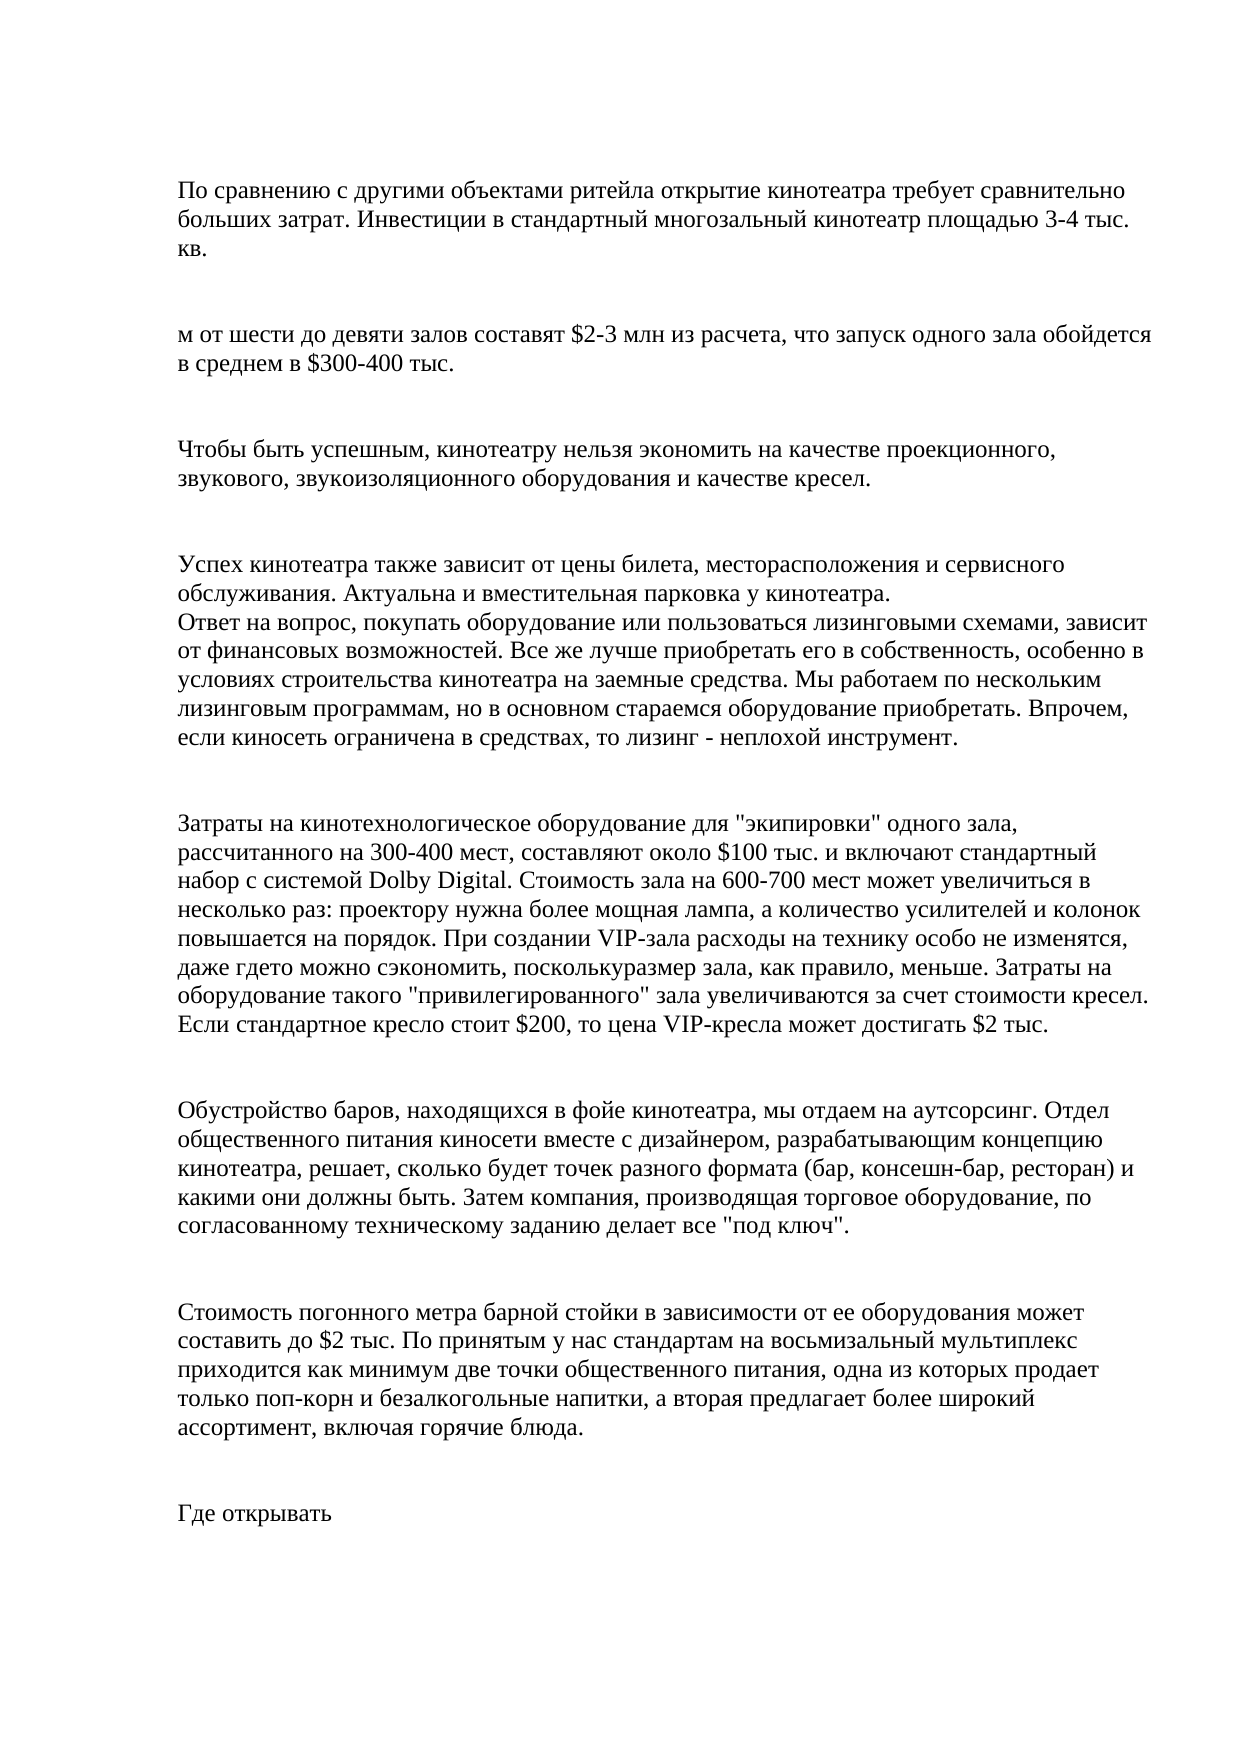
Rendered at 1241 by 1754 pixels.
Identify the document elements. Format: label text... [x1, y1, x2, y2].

text Где открывать [177, 1498, 1152, 1527]
text Обустройство баров, находящихся в фойе кинотеатра, мы отдаем на аутсорсинг. Отдел общественного питания киносети вместе с дизайнером, разрабатывающим концепцию кинотеатра, решает, сколько будет точек разного формата (бар, консешн-бар, ресторан) и какими они должны быть. Затем компания, производящая торговое оборудование, по согласованному техническому заданию делает все "под ключ". [177, 1096, 1152, 1239]
text м от шести до девяти залов составят $2-3 млн из расчета, что запуск одного зала обойдется в среднем в $300-400 тыс. [177, 319, 1152, 377]
text Чтобы быть успешным, кинотеатру нельзя экономить на качестве проекционного, звукового, звукоизоляционного оборудования и качестве кресел. [177, 434, 1152, 492]
text Затраты на кинотехнологическое оборудование для "экипировки" одного зала, рассчитанного на 300-400 мест, составляют около $100 тыс. и включают стандартный набор с системой Dolby Digital. Стоимость зала на 600-700 мест может увеличиться в несколько раз: проектору нужна более мощная лампа, а количество усилителей и колонок повышается на порядок. При создании VIP-зала расходы на технику особо не изменятся, даже гдето можно сэкономить, посколькуразмер зала, как правило, меньше. Затраты на оборудование такого "привилегированного" зала увеличиваются за счет стоимости кресел. Если стандартное кресло стоит $200, то цена VIP-кресла может достигать $2 тыс. [177, 808, 1152, 1038]
text Ответ на вопрос, покупать оборудование или пользоваться лизинговыми схемами, зависит от финансовых возможностей. Все же лучше приобретать его в собственность, особенно в условиях строительства кинотеатра на заемные средства. Мы работаем по нескольким лизинговым программам, но в основном стараемся оборудование приобретать. Впрочем, если киносеть ограничена в средствах, то лизинг - неплохой инструмент. [177, 607, 1152, 751]
text По сравнению с другими объектами ритейла открытие кинотеатра требует сравнительно больших затрат. Инвестиции в стандартный многозальный кинотеатр площадью 3-4 тыс. кв. [177, 176, 1152, 262]
text Успех кинотеатра также зависит от цены билета, месторасположения и сервисного обслуживания. Актуальна и вместительная парковка у кинотеатра. [177, 549, 1152, 607]
text Стоимость погонного метра барной стойки в зависимости от ее оборудования может составить до $2 тыс. По принятым у нас стандартам на восьмизальный мультиплекс приходится как минимум две точки общественного питания, одна из которых продает только поп-корн и безалкогольные напитки, а вторая предлагает более широкий ассортимент, включая горячие блюда. [177, 1297, 1152, 1441]
